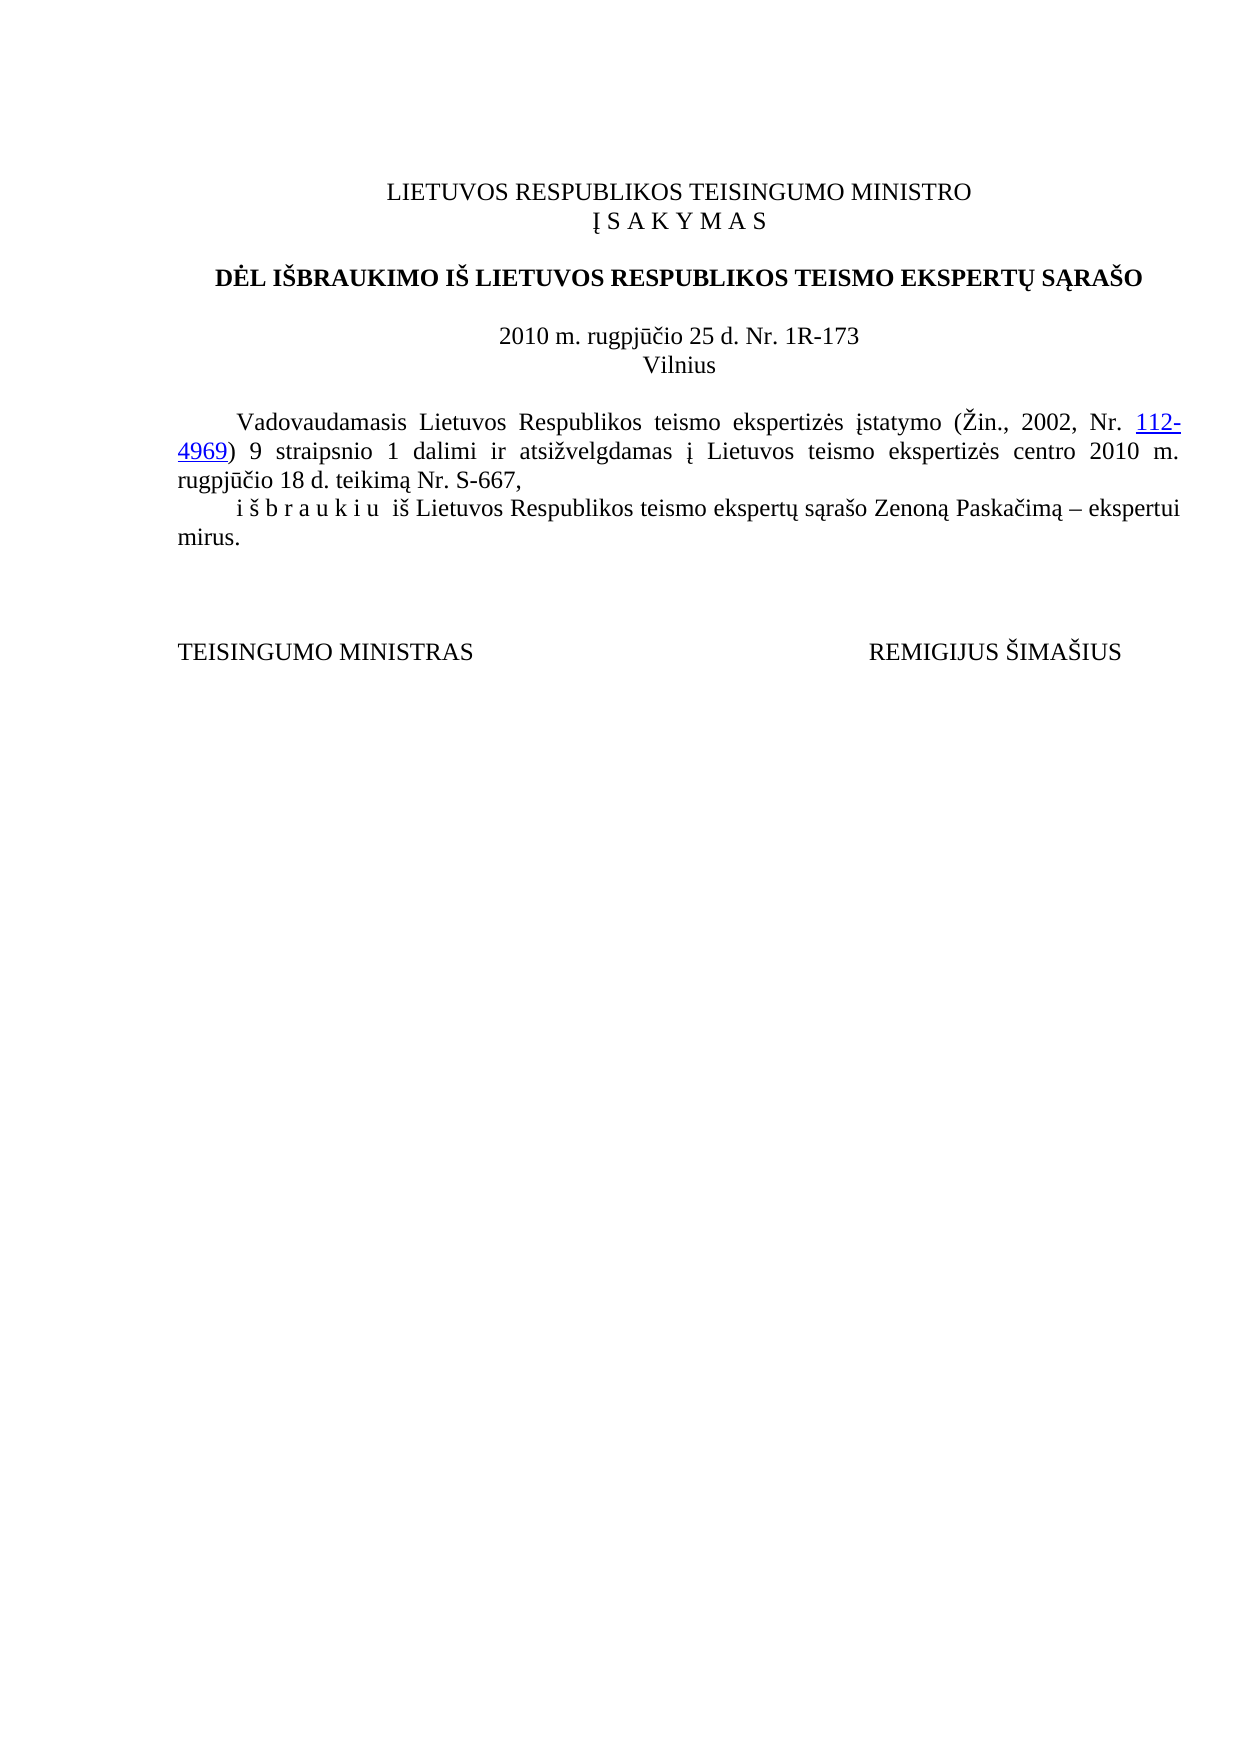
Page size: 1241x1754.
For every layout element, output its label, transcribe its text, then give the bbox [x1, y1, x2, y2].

text ĮSAKYMAS [177, 206, 1181, 235]
text DĖL IŠBRAUKIMO IŠ LIETUVOS RESPUBLIKOS TEISMO EKSPERTŲ SĄRAŠO [177, 263, 1181, 292]
text Vadovaudamasis Lietuvos Respublikos teismo ekspertizės įstatymo (Žin., 2002, Nr. 112-4969) 9 straipsnio 1 dalimi ir atsižvelgdamas į Lietuvos teismo ekspertizės centro 2010 m. rugpjūčio 18 d. teikimą Nr. S-667, [177, 407, 1181, 493]
text Vilnius [177, 350, 1181, 378]
text 2010 m. rugpjūčio 25 d. Nr. 1R-173 [177, 321, 1181, 350]
text LIETUVOS RESPUBLIKOS TEISINGUMO MINISTRO [177, 177, 1181, 206]
text išbraukiu iš Lietuvos Respublikos teismo ekspertų sąrašo Zenoną Paskačimą – ekspertui mirus. [177, 493, 1181, 551]
text Teisingumo ministras Remigijus Šimašius [177, 637, 1181, 666]
